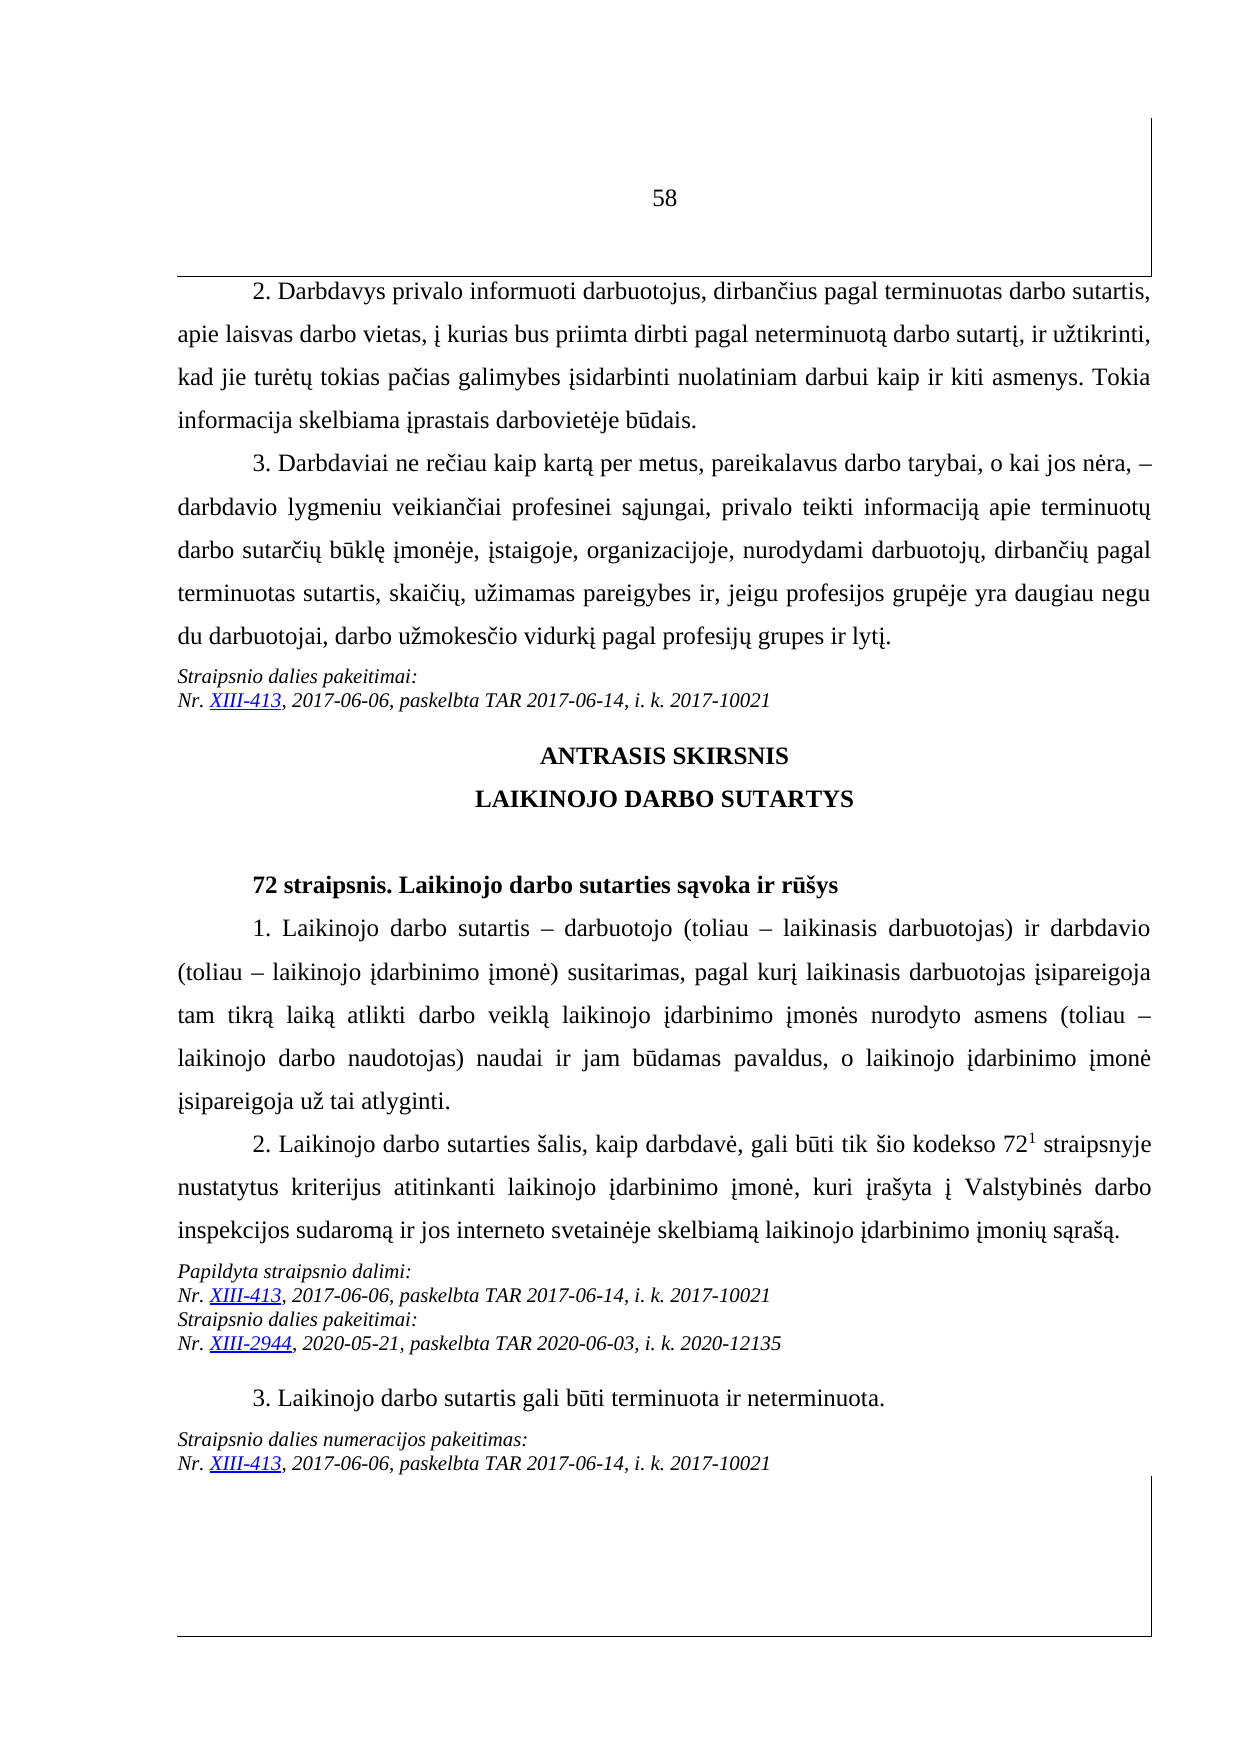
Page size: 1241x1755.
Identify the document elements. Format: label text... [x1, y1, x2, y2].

text 3. Laikinojo darbo sutartis gali būti terminuota ir neterminuota. [177, 1383, 1152, 1412]
text Straipsnio dalies numeracijos pakeitimas: [177, 1427, 1152, 1451]
text Nr. XIII-413, 2017-06-06, paskelbta TAR 2017-06-14, i. k. 2017-10021 [177, 1451, 1152, 1475]
text Straipsnio dalies pakeitimai: [177, 1307, 1152, 1331]
text Papildyta straipsnio dalimi: [177, 1258, 1152, 1283]
text Nr. XIII-2944, 2020-05-21, paskelbta TAR 2020-06-03, i. k. 2020-12135 [177, 1331, 1152, 1355]
text 3. Darbdaviai ne rečiau kaip kartą per metus, pareikalavus darbo tarybai, o kai jos nėra, – darbdavio lygmeniu veikiančiai profesinei sąjungai, privalo teikti informaciją apie terminuotų darbo sutarčių būklę įmonėje, įstaigoje, organizacijoje, nurodydami darbuotojų, dirbančių pagal terminuotas sutartis, skaičių, užimamas pareigybes ir, jeigu profesijos grupėje yra daugiau negu du darbuotojai, darbo užmokesčio vidurkį pagal profesijų grupes ir lytį. [177, 448, 1152, 650]
text Nr. XIII-413, 2017-06-06, paskelbta TAR 2017-06-14, i. k. 2017-10021 [177, 1283, 1152, 1307]
text LAIKINOJO DARBO SUTARTYS [177, 784, 1152, 813]
text 2. Laikinojo darbo sutarties šalis, kaip darbdavė, gali būti tik šio kodekso 721 straipsnyje nustatytus kriterijus atitinkanti laikinojo įdarbinimo įmonė, kuri įrašyta į Valstybinės darbo inspekcijos sudaromą ir jos interneto svetainėje skelbiamą laikinojo įdarbinimo įmonių sąrašą. [177, 1129, 1152, 1244]
text 1. Laikinojo darbo sutartis – darbuotojo (toliau – laikinasis darbuotojas) ir darbdavio (toliau – laikinojo įdarbinimo įmonė) susitarimas, pagal kurį laikinasis darbuotojas įsipareigoja tam tikrą laiką atlikti darbo veiklą laikinojo įdarbinimo įmonės nurodyto asmens (toliau –laikinojo darbo naudotojas) naudai ir jam būdamas pavaldus, o laikinojo įdarbinimo įmonė įsipareigoja už tai atlyginti. [177, 913, 1152, 1115]
text Nr. XIII-413, 2017-06-06, paskelbta TAR 2017-06-14, i. k. 2017-10021 [177, 688, 1152, 712]
text ANTRASIS SKIRSNIS [177, 741, 1152, 770]
text Straipsnio dalies pakeitimai: [177, 664, 1152, 688]
text 2. Darbdavys privalo informuoti darbuotojus, dirbančius pagal terminuotas darbo sutartis, apie laisvas darbo vietas, į kurias bus priimta dirbti pagal neterminuotą darbo sutartį, ir užtikrinti, kad jie turėtų tokias pačias galimybes įsidarbinti nuolatiniam darbui kaip ir kiti asmenys. Tokia informacija skelbiama įprastais darbovietėje būdais. [177, 276, 1152, 434]
text 72 straipsnis. Laikinojo darbo sutarties sąvoka ir rūšys [177, 870, 1152, 899]
